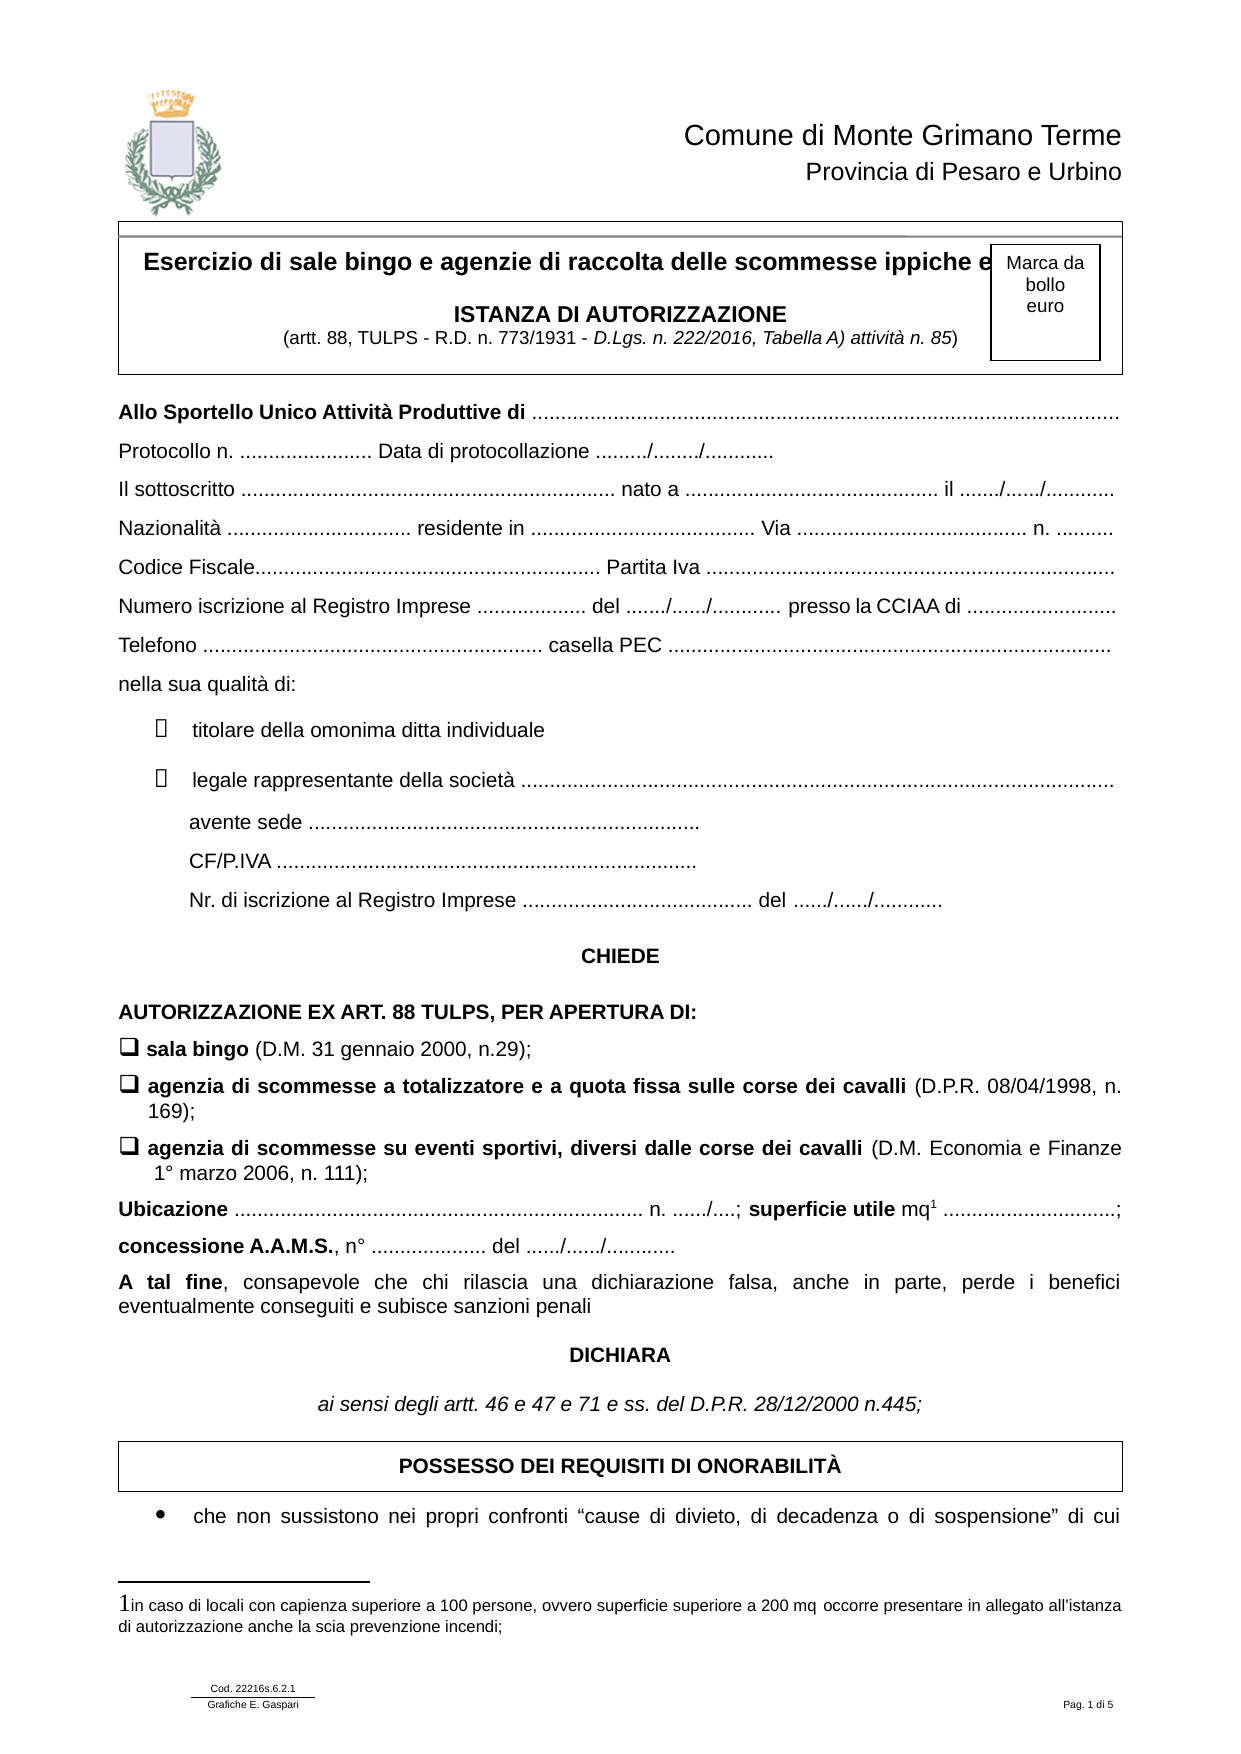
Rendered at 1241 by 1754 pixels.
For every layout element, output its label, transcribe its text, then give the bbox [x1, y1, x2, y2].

text  legale rappresentante della società ....................................................................................................... [153, 760, 1122, 794]
text Telefono ........................................................... casella PEC ............................................................................. [118, 633, 1122, 657]
text Provincia di Pesaro e Urbino [224, 157, 1122, 185]
picture [122, 87, 224, 219]
text CF/P.IVA ......................................................................... [189, 849, 1122, 873]
text Numero iscrizione al Registro Imprese ................... del ......./....../............ presso la CCIAA di .......................... [118, 594, 1122, 618]
text  agenzia di scommesse a totalizzatore e a quota fissa sulle corse dei cavalli (D.P.R. 08/04/1998, n. 169); [118, 1074, 1122, 1123]
text Allo Sportello Unico Attività Produttive di [118, 399, 1122, 423]
text concessione A.A.M.S., n° .................... del ....../....../............ [118, 1233, 1122, 1257]
text Nazionalità ................................ residente in ....................................... Via ........................................ n. .......... [118, 516, 1122, 540]
text Protocollo n. ....................... Data di protocollazione ........./......../............ [118, 438, 1122, 462]
text CHIEDE [118, 944, 1122, 968]
text nella sua qualità di: [118, 672, 1122, 696]
text  titolare della omonima ditta individuale [153, 710, 1122, 744]
text ai sensi degli artt. 46 e 47 e 71 e ss. del D.P.R. 28/12/2000 n.445; [118, 1392, 1122, 1416]
text  sala bingo (D.M. 31 gennaio 2000, n.29); [118, 1037, 1122, 1062]
text AUTORIZZAZIONE EX ART. 88 TULPS, PER APERTURA DI: [118, 1000, 1122, 1024]
text Ubicazione ....................................................................... n. ....../....; superficie utile mq ..............................; [118, 1197, 1122, 1221]
text avente sede .................................................................... [189, 810, 1122, 834]
text in caso di locali con capienza superiore a 100 persone, ovvero superficie superiore a 200 mq occorre presentare in allegato all’istanza di autorizzazione anche la scia prevenzione incendi; [118, 1588, 1122, 1636]
text Comune di Monte Grimano Terme [224, 118, 1122, 152]
table_header POSSESSO DEI REQUISITI DI ONORABILITÀ [119, 1442, 1122, 1491]
text Il sottoscritto ................................................................. nato a ............................................ il ......./....../............ [118, 477, 1122, 501]
text Codice Fiscale............................................................ Partita Iva ....................................................................... [118, 555, 1122, 579]
text DICHIARA [118, 1343, 1122, 1367]
text Nr. di iscrizione al Registro Imprese ........................................ del ....../....../............ [189, 888, 1122, 912]
list che non sussistono nei propri confronti “cause di divieto, di decadenza o di sospensione” di cui [156, 1504, 1122, 1529]
text A tal fine, consapevole che chi rilascia una dichiarazione falsa, anche in parte, perde i benefici eventualmente conseguiti e subisce sanzioni penali [118, 1270, 1122, 1318]
text  agenzia di scommesse su eventi sportivi, diversi dalle corse dei cavalli (D.M. Economia e Finanze 1° marzo 2006, n. 111); [118, 1136, 1122, 1184]
table_header Esercizio di sale bingo e agenzie di raccolta delle scommesse ippiche e sportive ISTANZA DI AUTORIZZAZIONE (artt. 88, TULPS - R.D. n. 773/1931 - D.Lgs. n. 222/2016, Tabella A) attività n. 85) [119, 238, 1122, 373]
table_header [119, 222, 1122, 235]
